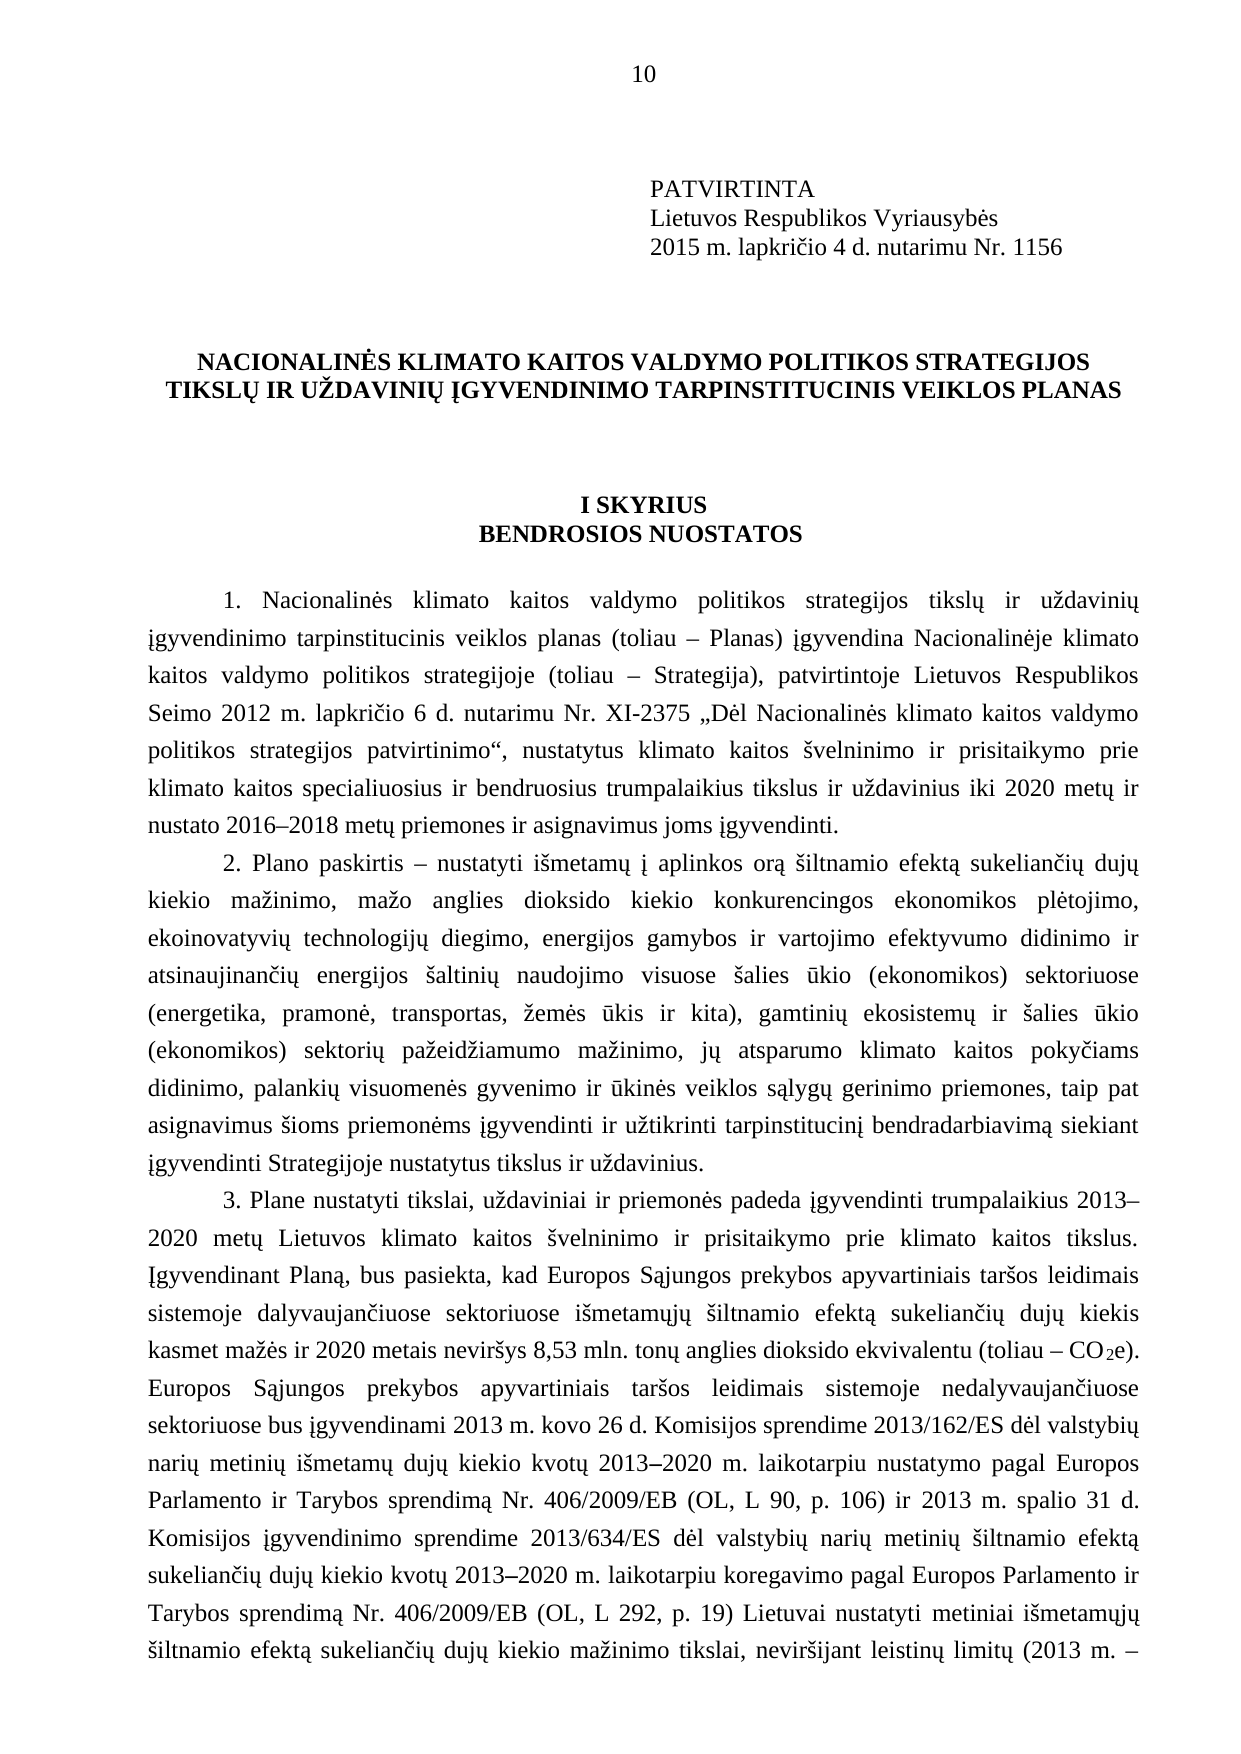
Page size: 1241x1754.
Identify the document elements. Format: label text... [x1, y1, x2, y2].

text PATVIRTINTA Lietuvos Respublikos Vyriausybės 2015 m. lapkričio 4 d. nutarimu Nr. 1156 [650, 174, 1140, 260]
text 3. Plane nustatyti tikslai, uždaviniai ir priemonės padeda įgyvendinti trumpalaikius 2013–2020 metų Lietuvos klimato kaitos švelninimo ir prisitaikymo prie klimato kaitos tikslus. Įgyvendinant Planą, bus pasiekta, kad Europos Sąjungos prekybos apyvartiniais taršos leidimais sistemoje dalyvaujančiuose sektoriuose išmetamųjų šiltnamio efektą sukeliančių dujų kiekis kasmet mažės ir 2020 metais neviršys 8,53 mln. tonų anglies dioksido ekvivalentu (toliau – CO2e). Europos Sąjungos prekybos apyvartiniais taršos leidimais sistemoje nedalyvaujančiuose sektoriuose bus įgyvendinami 2013 m. kovo 26 d. Komisijos sprendime 2013/162/ES dėl valstybių narių metinių išmetamų dujų kiekio kvotų 2013–2020 m. laikotarpiu nustatymo pagal Europos Parlamento ir Tarybos sprendimą Nr. 406/2009/EB (OL, L 90, p. 106) ir 2013 m. spalio 31 d. Komisijos įgyvendinimo sprendime 2013/634/ES dėl valstybių narių metinių šiltnamio efektą sukeliančių dujų kiekio kvotų 2013–2020 m. laikotarpiu koregavimo pagal Europos Parlamento ir Tarybos sprendimą Nr. 406/2009/EB (OL, L 292, p. 19) Lietuvai nustatyti metiniai išmetamųjų šiltnamio efektą sukeliančių dujų kiekio mažinimo tikslai, neviršijant leistinų limitų (2013 m. – [148, 1177, 1140, 1664]
text BENDROsios nuostatos [148, 519, 1140, 548]
text I SKYRIUS [148, 490, 1140, 519]
text 2. Plano paskirtis – nustatyti išmetamų į aplinkos orą šiltnamio efektą sukeliančių dujų kiekio mažinimo, mažo anglies dioksido kiekio konkurencingos ekonomikos plėtojimo, ekoinovatyvių technologijų diegimo, energijos gamybos ir vartojimo efektyvumo didinimo ir atsinaujinančių energijos šaltinių naudojimo visuose šalies ūkio (ekonomikos) sektoriuose (energetika, pramonė, transportas, žemės ūkis ir kita), gamtinių ekosistemų ir šalies ūkio (ekonomikos) sektorių pažeidžiamumo mažinimo, jų atsparumo klimato kaitos pokyčiams didinimo, palankių visuomenės gyvenimo ir ūkinės veiklos sąlygų gerinimo priemones, taip pat asignavimus šioms priemonėms įgyvendinti ir užtikrinti tarpinstitucinį bendradarbiavimą siekiant įgyvendinti Strategijoje nustatytus tikslus ir uždavinius. [148, 839, 1140, 1177]
text NACIONALINĖS KLIMATO KAITOS VALDYMO POLITIKOS STRATEGIJOS TIKSLŲ IR UŽDAVINIŲ ĮGYVENDINIMO TARPINSTITUCINIS VEIKLOS PLANAS [148, 347, 1140, 404]
text 1. Nacionalinės klimato kaitos valdymo politikos strategijos tikslų ir uždavinių įgyvendinimo tarpinstitucinis veiklos planas (toliau – Planas) įgyvendina Nacionalinėje klimato kaitos valdymo politikos strategijoje (toliau – Strategija), patvirtintoje Lietuvos Respublikos Seimo 2012 m. lapkričio 6 d. nutarimu Nr. XI-2375 „Dėl Nacionalinės klimato kaitos valdymo politikos strategijos patvirtinimo“, nustatytus klimato kaitos švelninimo ir prisitaikymo prie klimato kaitos specialiuosius ir bendruosius trumpalaikius tikslus ir uždavinius iki 2020 metų ir nustato 2016–2018 metų priemones ir asignavimus joms įgyvendinti. [148, 577, 1140, 839]
